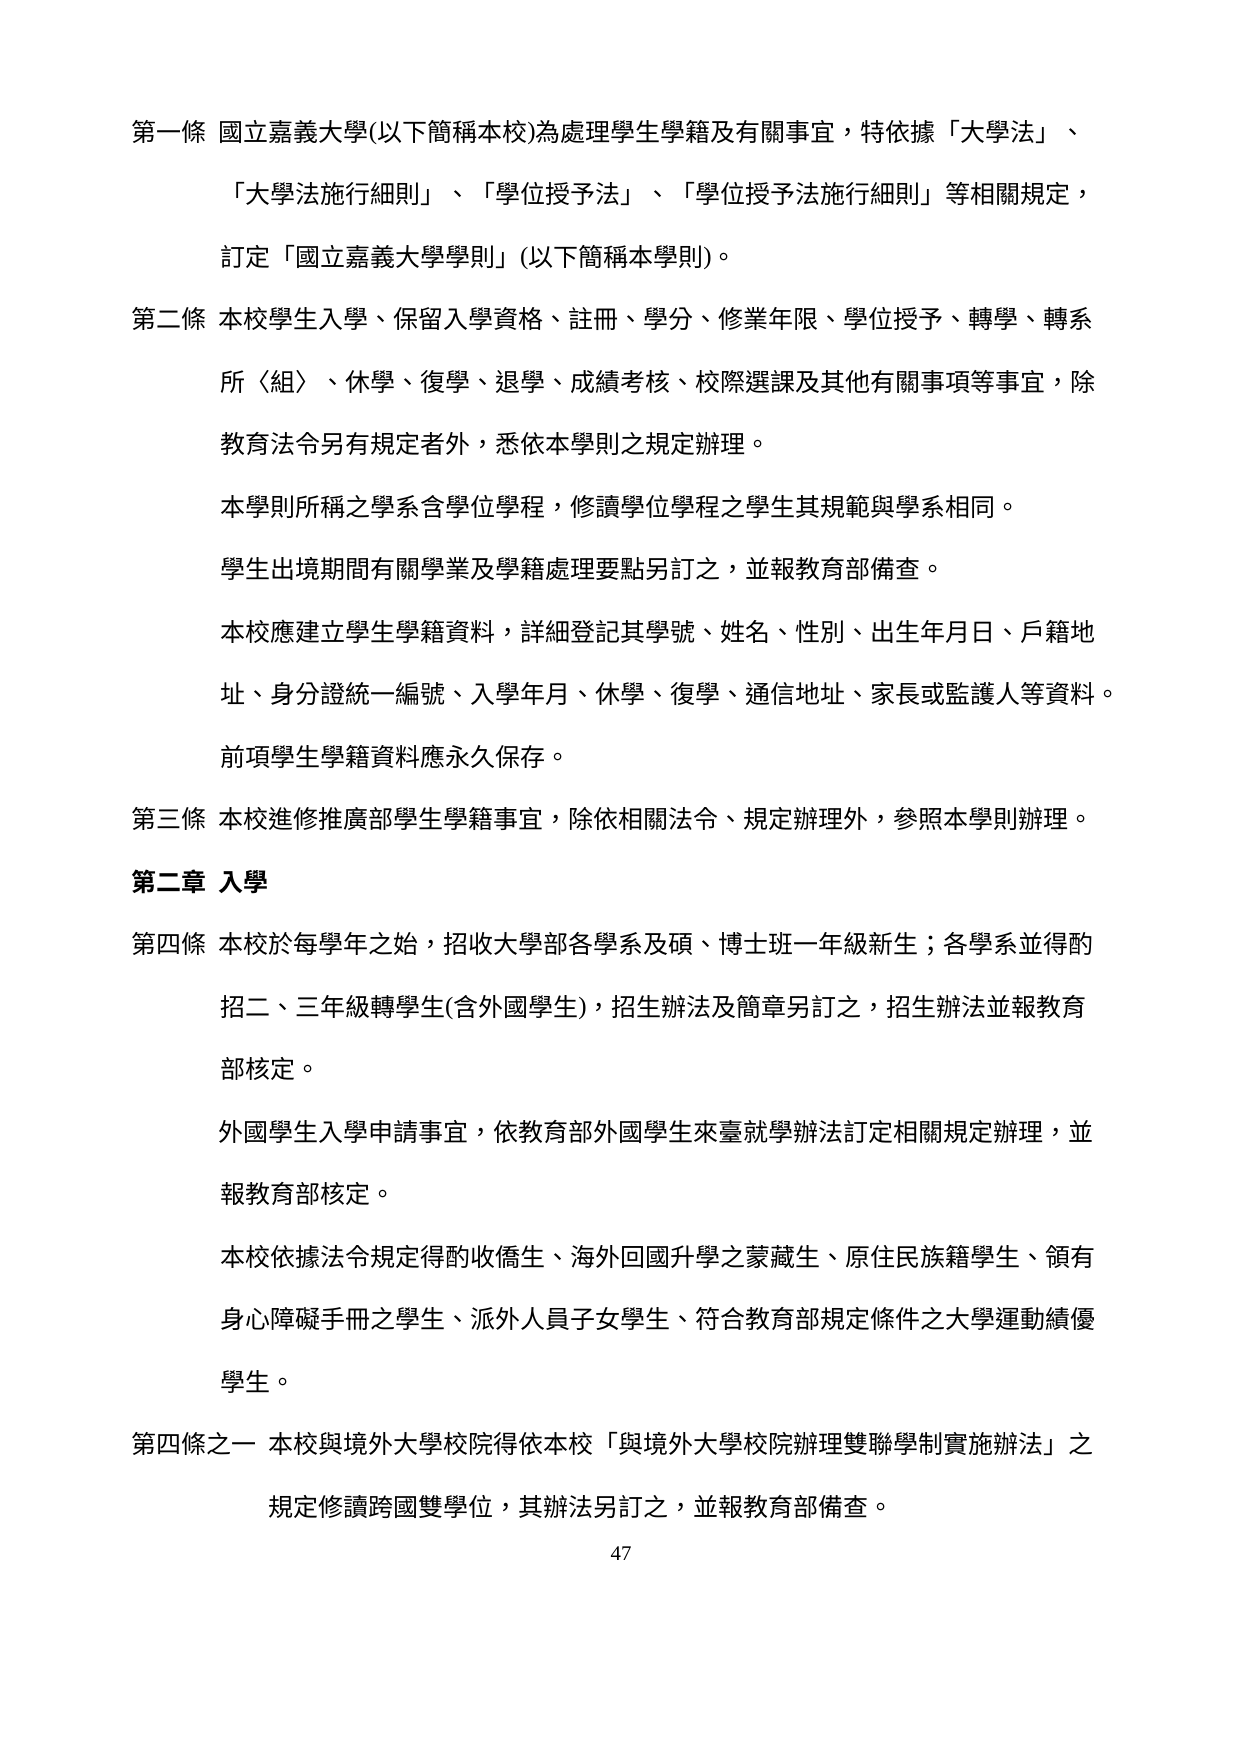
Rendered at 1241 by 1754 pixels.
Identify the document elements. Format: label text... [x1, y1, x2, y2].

text 本校依據法令規定得酌收僑生、海外回國升學之蒙藏生、原住民族籍學生、領有身心障礙手冊之學生、派外人員子女學生、符合教育部規定條件之大學運動績優學生。 [220, 1214, 1110, 1401]
text 本學則所稱之學系含學位學程，修讀學位學程之學生其規範與學系相同。 [220, 464, 1110, 526]
text 第一條 國立嘉義大學(以下簡稱本校)為處理學生學籍及有關事宜，特依據「大學法」、「大學法施行細則」、「學位授予法」、「學位授予法施行細則」等相關規定，訂定「國立嘉義大學學則」(以下簡稱本學則)。 [131, 89, 1110, 276]
text 外國學生入學申請事宜，依教育部外國學生來臺就學辦法訂定相關規定辦理，並報教育部核定。 [219, 1089, 1110, 1214]
text 第三條 本校進修推廣部學生學籍事宜，除依相關法令、規定辦理外，參照本學則辦理。 [131, 776, 1110, 839]
text 第二章 入學 [131, 839, 1110, 901]
text 本校應建立學生學籍資料，詳細登記其學號、姓名、性別、出生年月日、戶籍地址、身分證統一編號、入學年月、休學、復學、通信地址、家長或監護人等資料。 [220, 589, 1110, 714]
text 第四條之一 本校與境外大學校院得依本校「與境外大學校院辦理雙聯學制實施辦法」之規定修讀跨國雙學位，其辦法另訂之，並報教育部備查。 [131, 1401, 1110, 1526]
text 學生出境期間有關學業及學籍處理要點另訂之，並報教育部備查。 [220, 526, 1110, 589]
text 第四條 本校於每學年之始，招收大學部各學系及碩、博士班一年級新生；各學系並得酌招二、三年級轉學生(含外國學生)，招生辦法及簡章另訂之，招生辦法並報教育部核定。 [131, 901, 1110, 1089]
text 第二條 本校學生入學、保留入學資格、註冊、學分、修業年限、學位授予、轉學、轉系所〈組〉、休學、復學、退學、成績考核、校際選課及其他有關事項等事宜，除教育法令另有規定者外，悉依本學則之規定辦理。 [131, 276, 1110, 464]
text 前項學生學籍資料應永久保存。 [220, 714, 1110, 776]
